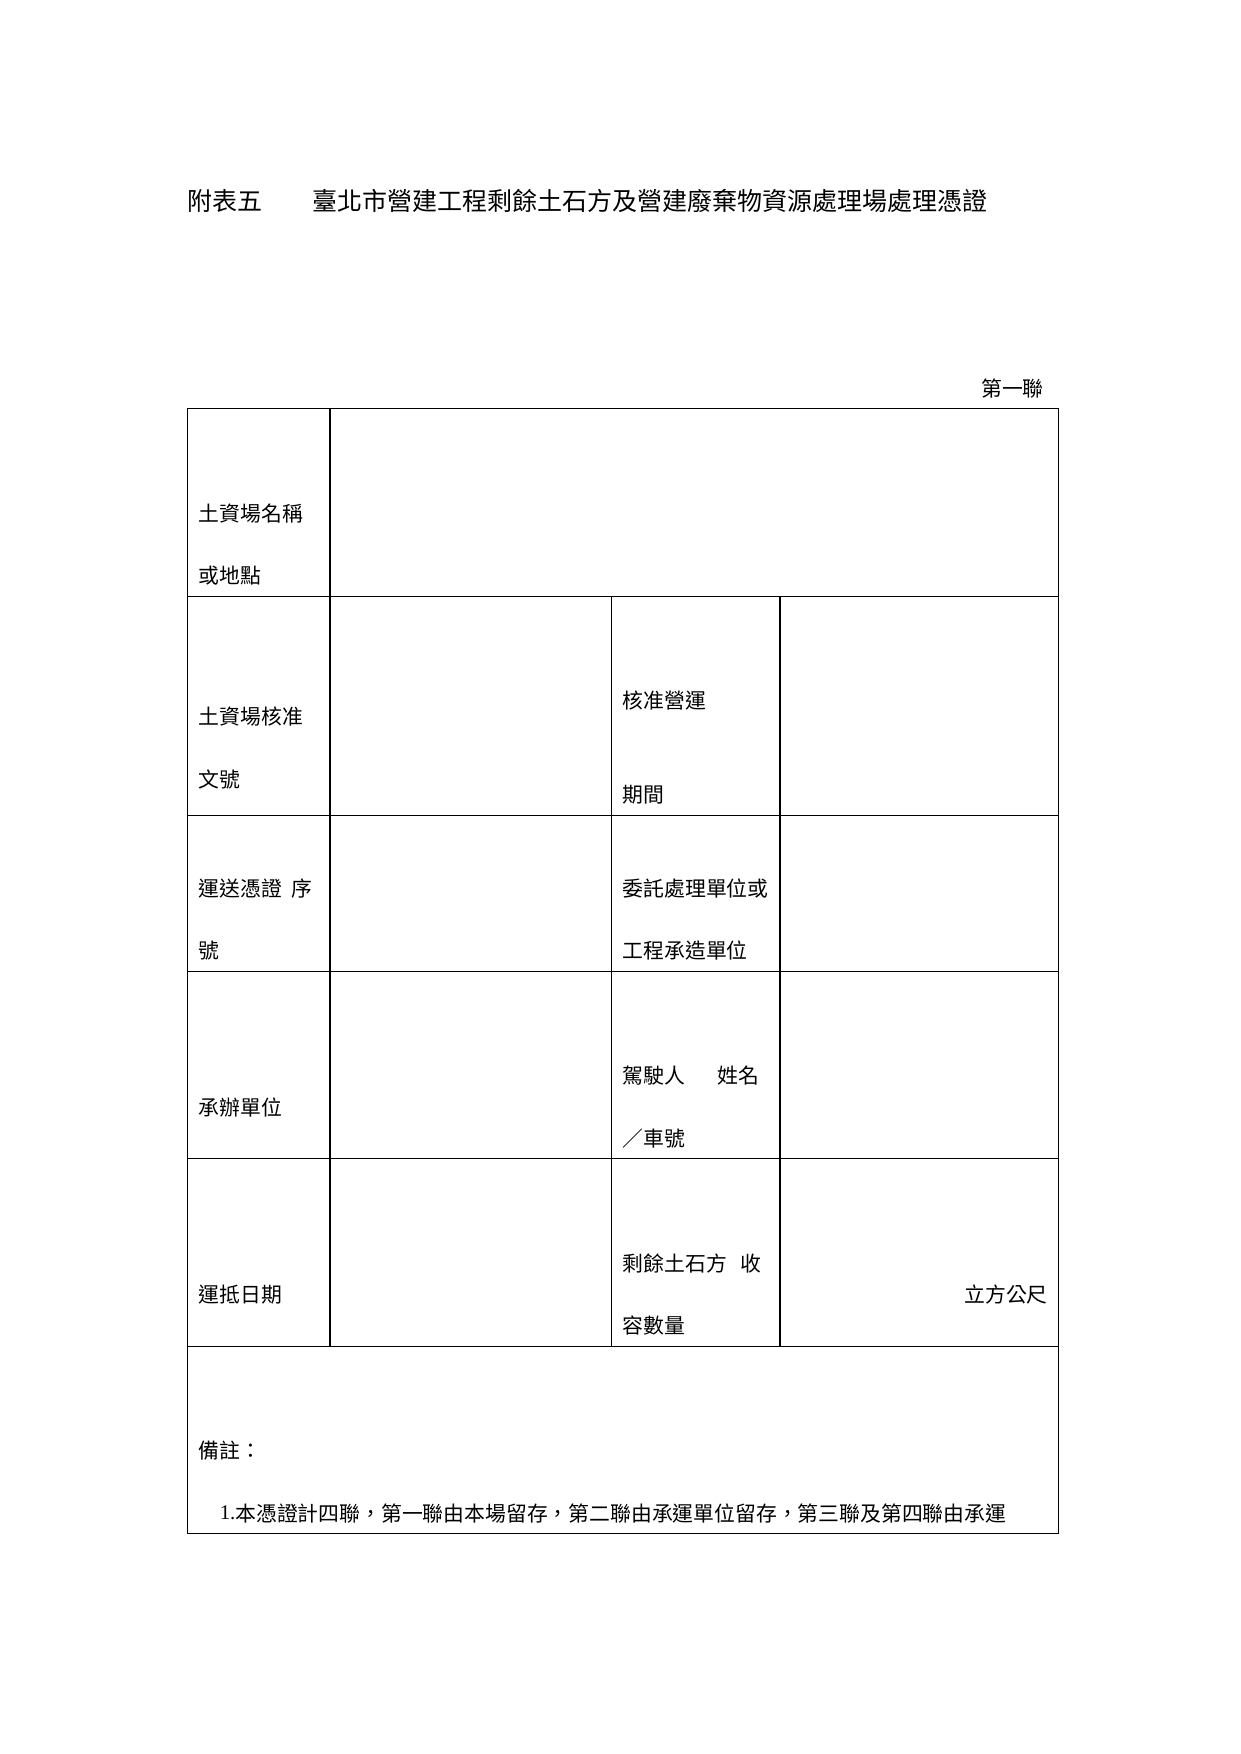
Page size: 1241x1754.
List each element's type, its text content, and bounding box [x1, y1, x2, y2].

table_cell [331, 972, 611, 1158]
table_cell 立方公尺 [781, 1159, 1058, 1346]
table_cell [781, 816, 1058, 971]
table_cell [331, 597, 611, 814]
table_cell 運抵日期 [188, 1159, 329, 1346]
table_cell 剩餘土石方 收容數量 [612, 1159, 779, 1346]
table_cell 委託處理單位或工程承造單位 [612, 816, 779, 971]
table_cell 承辦單位 [188, 972, 329, 1158]
table_cell 備註： 1.本憑證計四聯，第一聯由本場留存，第二聯由承運單位留存，第三聯及第四聯由承運 [188, 1347, 1058, 1533]
table_cell 核准營運 期間 [612, 597, 779, 814]
table_cell [331, 816, 611, 971]
table_cell [331, 1159, 611, 1346]
table_cell 運送憑證 序號 [188, 816, 329, 971]
table_cell 駕駛人 姓名／車號 [612, 972, 779, 1158]
text 第一聯 [187, 346, 1043, 408]
table_cell [781, 597, 1058, 814]
text 附表五 臺北市營建工程剩餘土石方及營建廢棄物資源處理場處理憑證 [187, 158, 1053, 221]
table_header 土資場名稱或地點 [188, 409, 329, 596]
table_header [331, 409, 1058, 596]
table_cell [781, 972, 1058, 1158]
table_cell 土資場核准文號 [188, 597, 329, 814]
